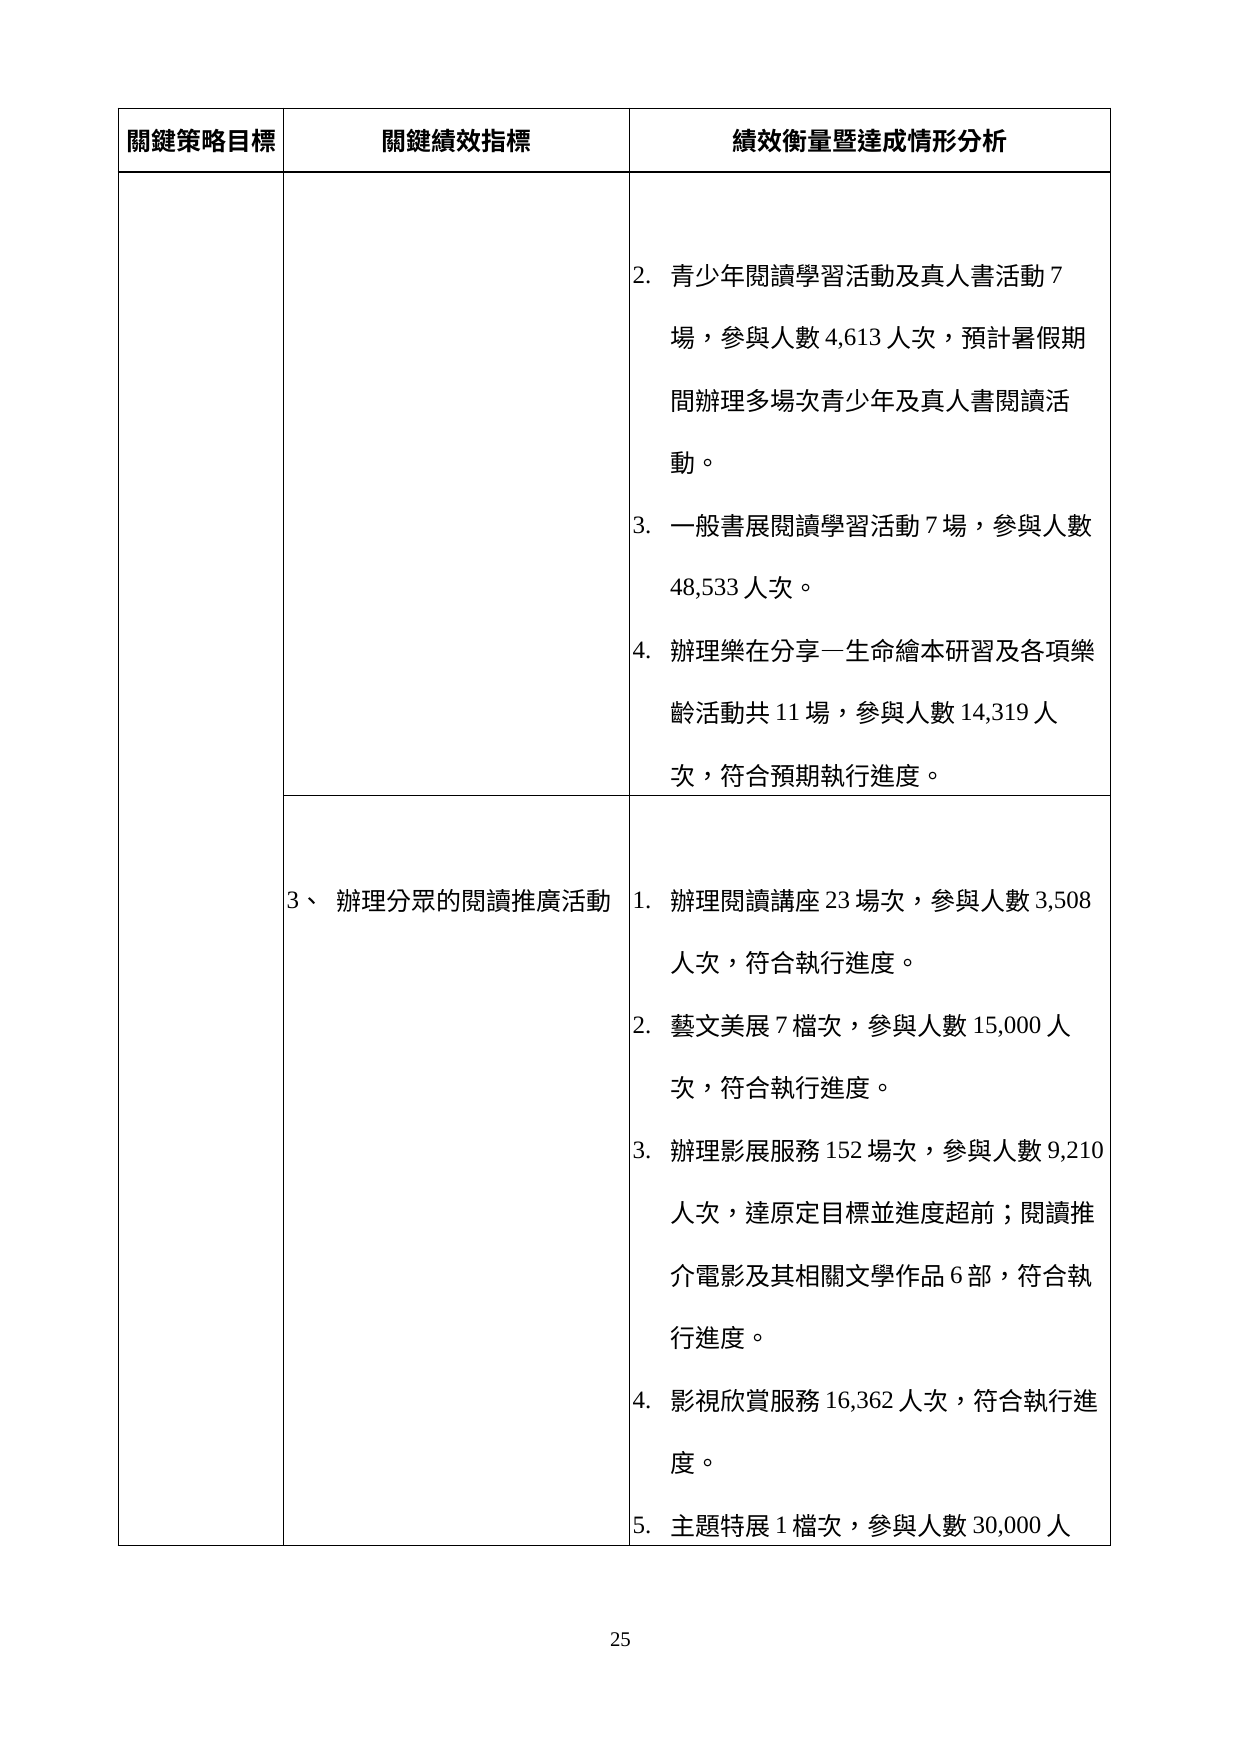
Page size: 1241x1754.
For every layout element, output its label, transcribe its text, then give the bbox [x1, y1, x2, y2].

table_header 關鍵策略目標 [119, 109, 283, 171]
table_cell 辦理閱讀講座23場次，參與人數3,508人次，符合執行進度。 藝文美展7檔次，參與人數15,000人次，符合執行進度。 辦理影展服務152場次，參與人數9,210人次，達原定目標並進度超前；閱讀推介電影及其相關文學作品6部，符合執行進度。 影視欣賞服務16,362人次，符合執行進度。 主題特展1檔次，參與人數30,000人 [630, 796, 1110, 1545]
table_cell [119, 173, 283, 1545]
table_header 關鍵績效指標 [284, 109, 629, 171]
table_cell 辦理分眾的閱讀推廣活動 [284, 796, 629, 1545]
table_header 績效衡量暨達成情形分析 [630, 109, 1110, 171]
table_cell [284, 173, 629, 795]
table_cell 辦理兒童閱讀活動45場，參與人數32,813人次；班訪工作坊1,188場，參與人數469,530人，共計1,233場，參與人數502,343人，執行進度超前。 青少年閱讀學習活動及真人書活動7 場，參與人數4,613人次，預計暑假期間辦理多場次青少年及真人書閱讀活動。 一般書展閱讀學習活動7場，參與人數48,533人次。 辦理樂在分享—生命繪本研習及各項樂齡活動共11場，參與人數14,319人次，符合預期執行進度。 [630, 173, 1110, 795]
